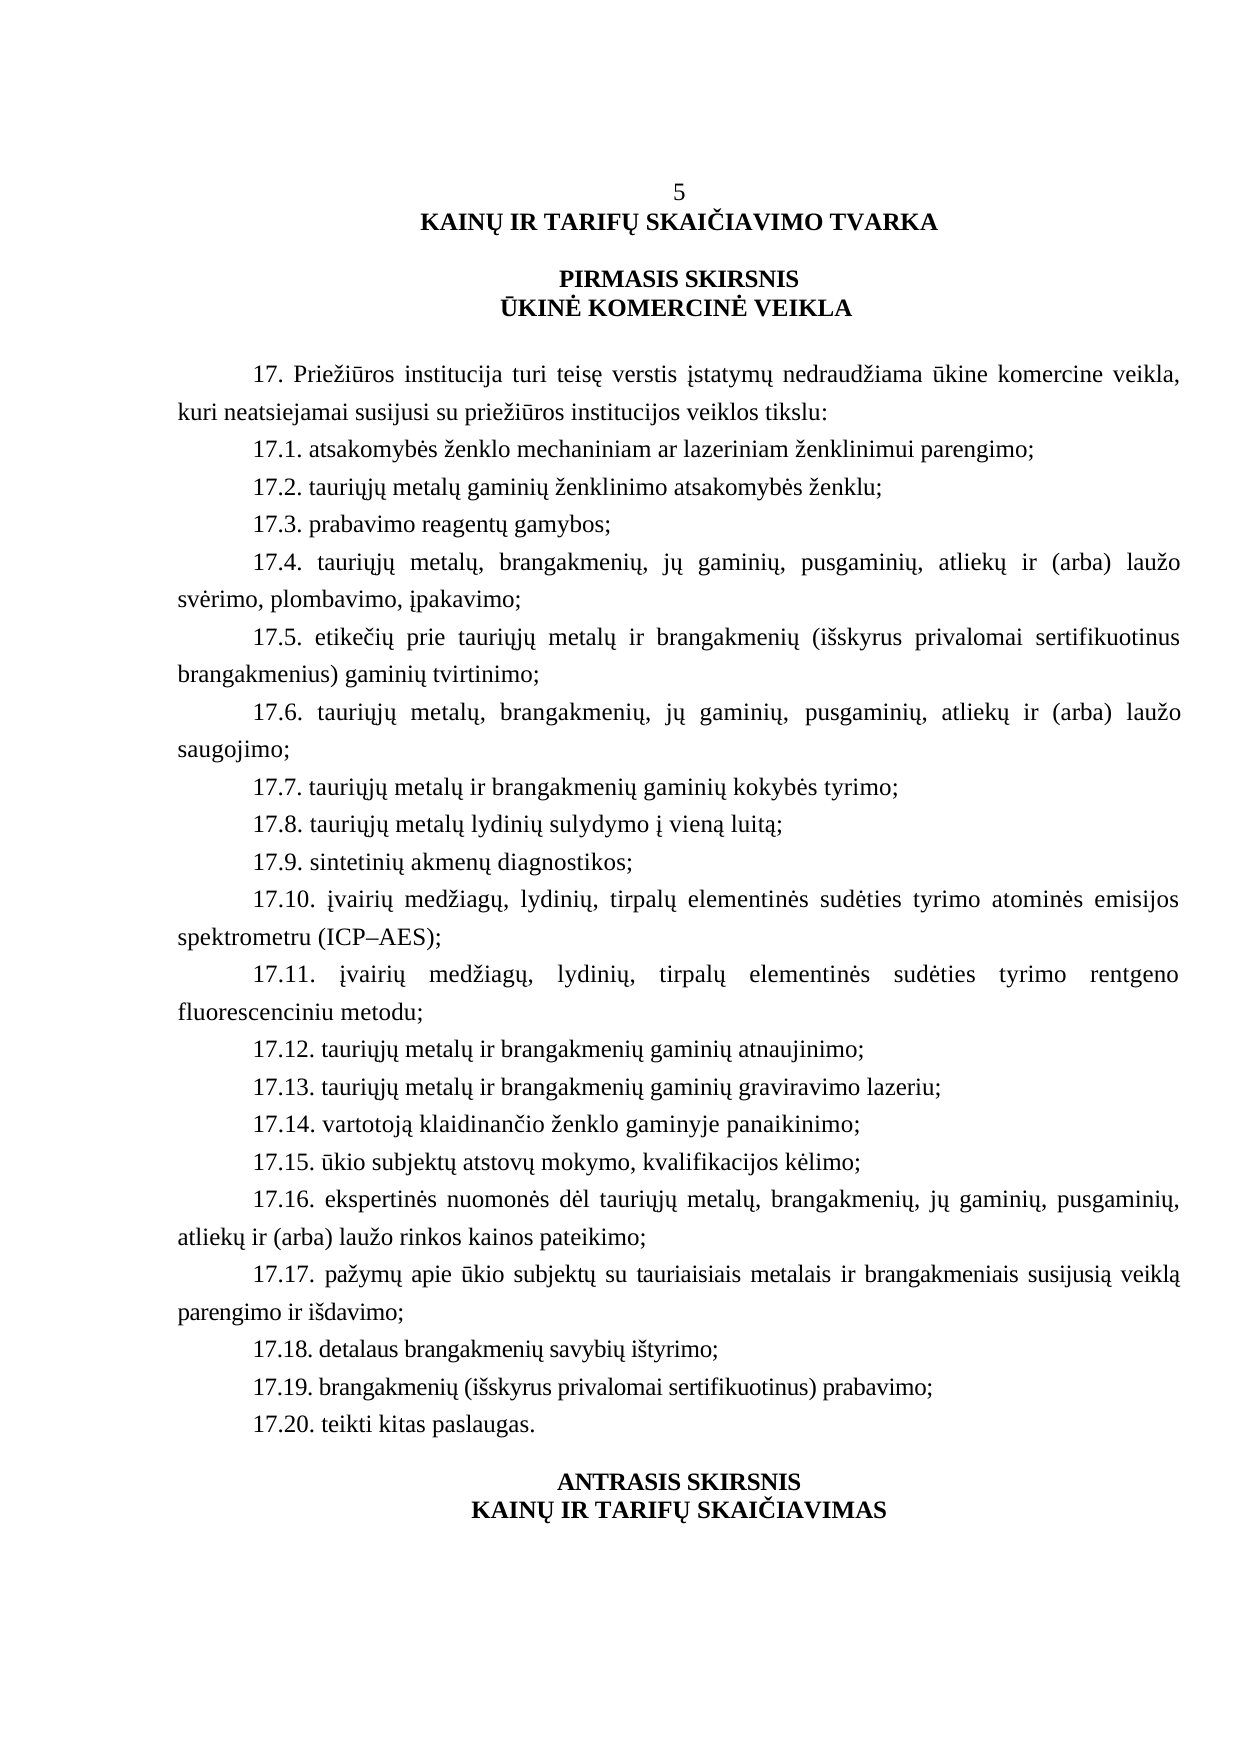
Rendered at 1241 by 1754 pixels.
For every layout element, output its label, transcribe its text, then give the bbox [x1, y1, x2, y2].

text KAINŲ IR TARIFŲ SKAIČIAVIMO TVARKA [177, 207, 1181, 235]
text ŪKINĖ KOMERCINĖ VEIKLA [177, 293, 1181, 322]
text 17.13. tauriųjų metalų ir brangakmenių gaminių graviravimo lazeriu; [177, 1063, 1181, 1100]
text 17. Priežiūros institucija turi teisę verstis įstatymų nedraudžiama ūkine komercine veikla, kuri neatsiejamai susijusi su priežiūros institucijos veiklos tikslu: [177, 350, 1181, 425]
text 17.19. brangakmenių (išskyrus privalomai sertifikuotinus) prabavimo; [177, 1363, 1181, 1400]
text 17.4. tauriųjų metalų, brangakmenių, jų gaminių, pusgaminių, atliekų ir (arba) laužo svėrimo, plombavimo, įpakavimo; [177, 538, 1181, 613]
text 17.1. atsakomybės ženklo mechaniniam ar lazeriniam ženklinimui parengimo; [177, 425, 1181, 463]
text 17.5. etikečių prie tauriųjų metalų ir brangakmenių (išskyrus privalomai sertifikuotinus brangakmenius) gaminių tvirtinimo; [177, 613, 1181, 688]
text 17.9. sintetinių akmenų diagnostikos; [177, 838, 1181, 875]
text 17.16. ekspertinės nuomonės dėl tauriųjų metalų, brangakmenių, jų gaminių, pusgaminių, atliekų ir (arba) laužo rinkos kainos pateikimo; [177, 1175, 1181, 1250]
text 17.3. prabavimo reagentų gamybos; [177, 500, 1181, 538]
text 17.12. tauriųjų metalų ir brangakmenių gaminių atnaujinimo; [177, 1025, 1181, 1063]
text PIRMASIS SKIRSNIS [177, 264, 1181, 293]
text 17.17. pažymų apie ūkio subjektų su tauriaisiais metalais ir brangakmeniais susijusią veiklą parengimo ir išdavimo; [177, 1250, 1181, 1325]
text 17.8. tauriųjų metalų lydinių sulydymo į vieną luitą; [177, 800, 1181, 838]
text 17.2. tauriųjų metalų gaminių ženklinimo atsakomybės ženklu; [177, 463, 1181, 500]
text 17.20. teikti kitas paslaugas. [177, 1400, 1181, 1438]
text 17.14. vartotoją klaidinančio ženklo gaminyje panaikinimo; [177, 1100, 1181, 1138]
text 17.15. ūkio subjektų atstovų mokymo, kvalifikacijos kėlimo; [177, 1138, 1181, 1175]
text 17.18. detalaus brangakmenių savybių ištyrimo; [177, 1325, 1181, 1363]
text 17.6. tauriųjų metalų, brangakmenių, jų gaminių, pusgaminių, atliekų ir (arba) laužo saugojimo; [177, 688, 1181, 763]
text 17.10. įvairių medžiagų, lydinių, tirpalų elementinės sudėties tyrimo atominės emisijos spektrometru (ICP–AES); [177, 875, 1181, 950]
text 17.11. įvairių medžiagų, lydinių, tirpalų elementinės sudėties tyrimo rentgeno fluorescenciniu metodu; [177, 950, 1181, 1025]
text 17.7. tauriųjų metalų ir brangakmenių gaminių kokybės tyrimo; [177, 763, 1181, 800]
text KAINŲ IR TARIFŲ SKAIČIAVIMAS [177, 1495, 1181, 1524]
text ANTRASIS SKIRSNIS [177, 1467, 1181, 1495]
